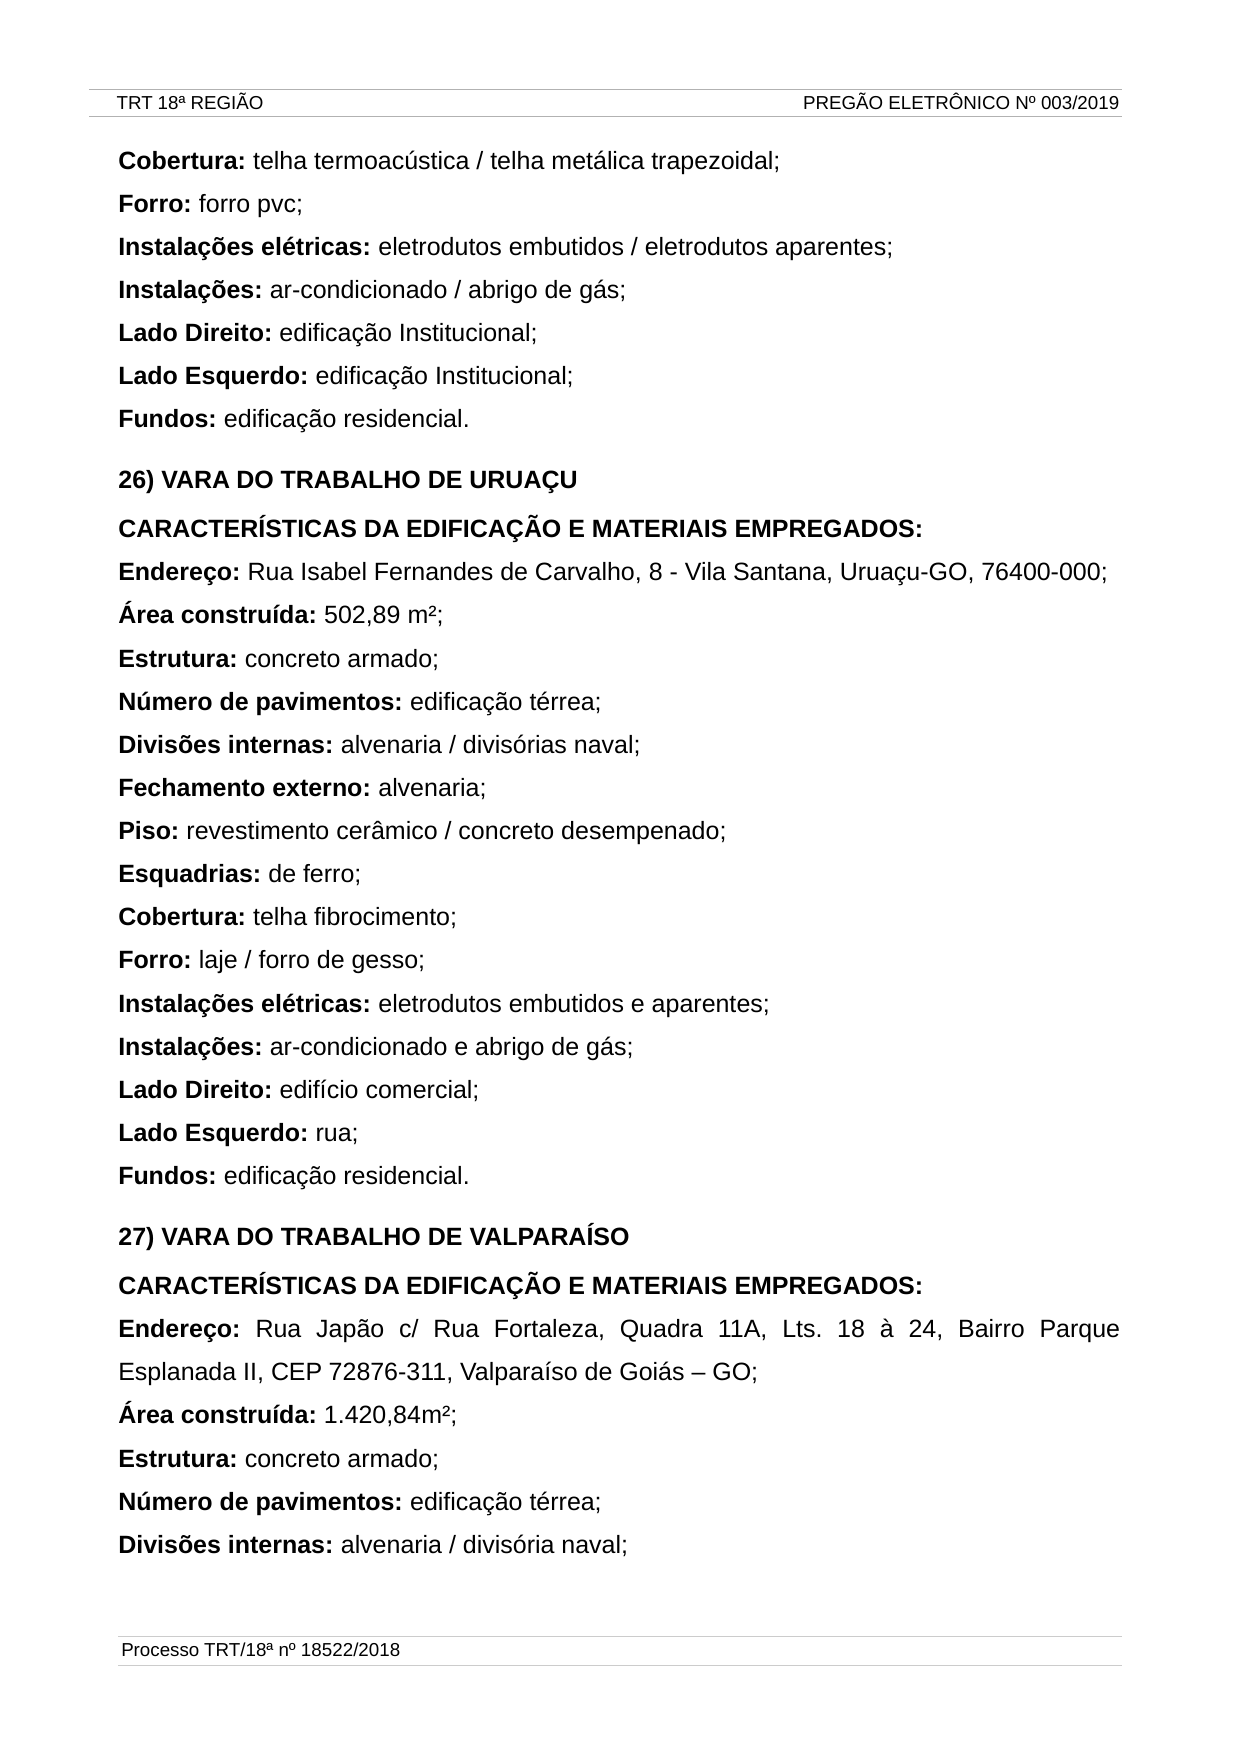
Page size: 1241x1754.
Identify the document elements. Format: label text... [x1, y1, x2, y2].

text CARACTERÍSTICAS DA EDIFICAÇÃO E MATERIAIS EMPREGADOS: [118, 1271, 1122, 1300]
text Área construída: 1.420,84m²; [118, 1400, 1122, 1429]
text Fechamento externo: alvenaria; [118, 773, 1122, 802]
text Esquadrias: de ferro; [118, 859, 1122, 888]
text Lado Esquerdo: rua; [118, 1118, 1122, 1147]
text Cobertura: telha fibrocimento; [118, 902, 1122, 931]
text Instalações elétricas: eletrodutos embutidos e aparentes; [118, 989, 1122, 1017]
text 26) VARA DO TRABALHO DE URUAÇU [118, 465, 1122, 494]
text Fundos: edificação residencial. [118, 1161, 1122, 1190]
text Lado Direito: edifício comercial; [118, 1075, 1122, 1104]
text Endereço: Rua Japão c/ Rua Fortaleza, Quadra 11A, Lts. 18 à 24, Bairro Parque Esplanada II, CEP 72876-311, Valparaíso de Goiás – GO; [118, 1314, 1122, 1386]
text Fundos: edificação residencial. [118, 404, 1122, 433]
text Lado Direito: edificação Institucional; [118, 318, 1122, 347]
text Número de pavimentos: edificação térrea; [118, 1487, 1122, 1515]
text Cobertura: telha termoacústica / telha metálica trapezoidal; [118, 146, 1122, 174]
text 27) VARA DO TRABALHO DE VALPARAÍSO [118, 1222, 1122, 1251]
text Divisões internas: alvenaria / divisória naval; [118, 1530, 1122, 1558]
text Forro: laje / forro de gesso; [118, 946, 1122, 974]
text Estrutura: concreto armado; [118, 1443, 1122, 1472]
text Lado Esquerdo: edificação Institucional; [118, 361, 1122, 390]
text Piso: revestimento cerâmico / concreto desempenado; [118, 816, 1122, 845]
text Instalações elétricas: eletrodutos embutidos / eletrodutos aparentes; [118, 232, 1122, 261]
text CARACTERÍSTICAS DA EDIFICAÇÃO E MATERIAIS EMPREGADOS: [118, 514, 1122, 543]
text Instalações: ar-condicionado / abrigo de gás; [118, 275, 1122, 304]
text Área construída: 502,89 m²; [118, 601, 1122, 629]
text Divisões internas: alvenaria / divisórias naval; [118, 730, 1122, 759]
text Número de pavimentos: edificação térrea; [118, 687, 1122, 716]
text Endereço: Rua Isabel Fernandes de Carvalho, 8 - Vila Santana, Uruaçu-GO, 76400-000; [118, 557, 1122, 586]
text Instalações: ar-condicionado e abrigo de gás; [118, 1032, 1122, 1061]
text Forro: forro pvc; [118, 189, 1122, 217]
text Estrutura: concreto armado; [118, 644, 1122, 672]
